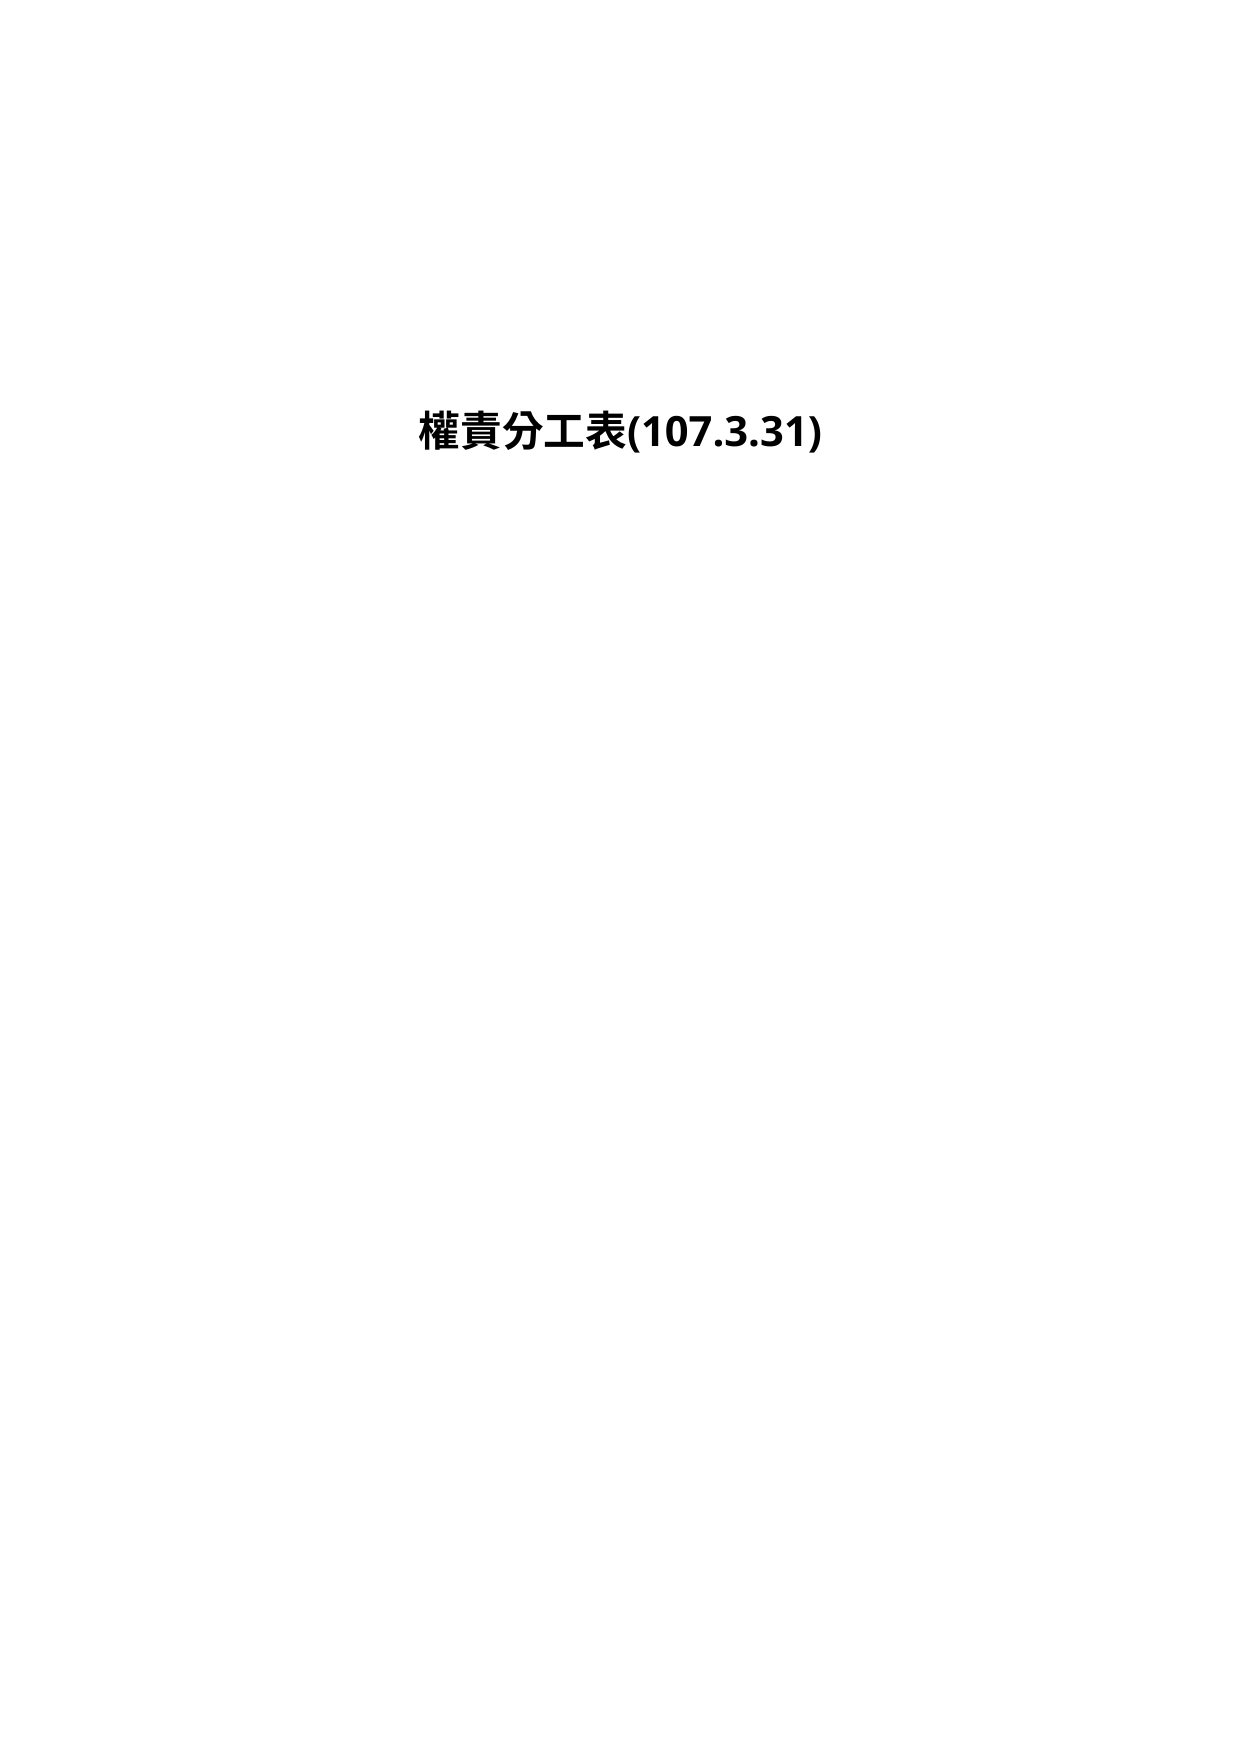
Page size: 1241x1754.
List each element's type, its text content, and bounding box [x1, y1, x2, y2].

text 權責分工表(107.3.31) [148, 398, 1092, 458]
